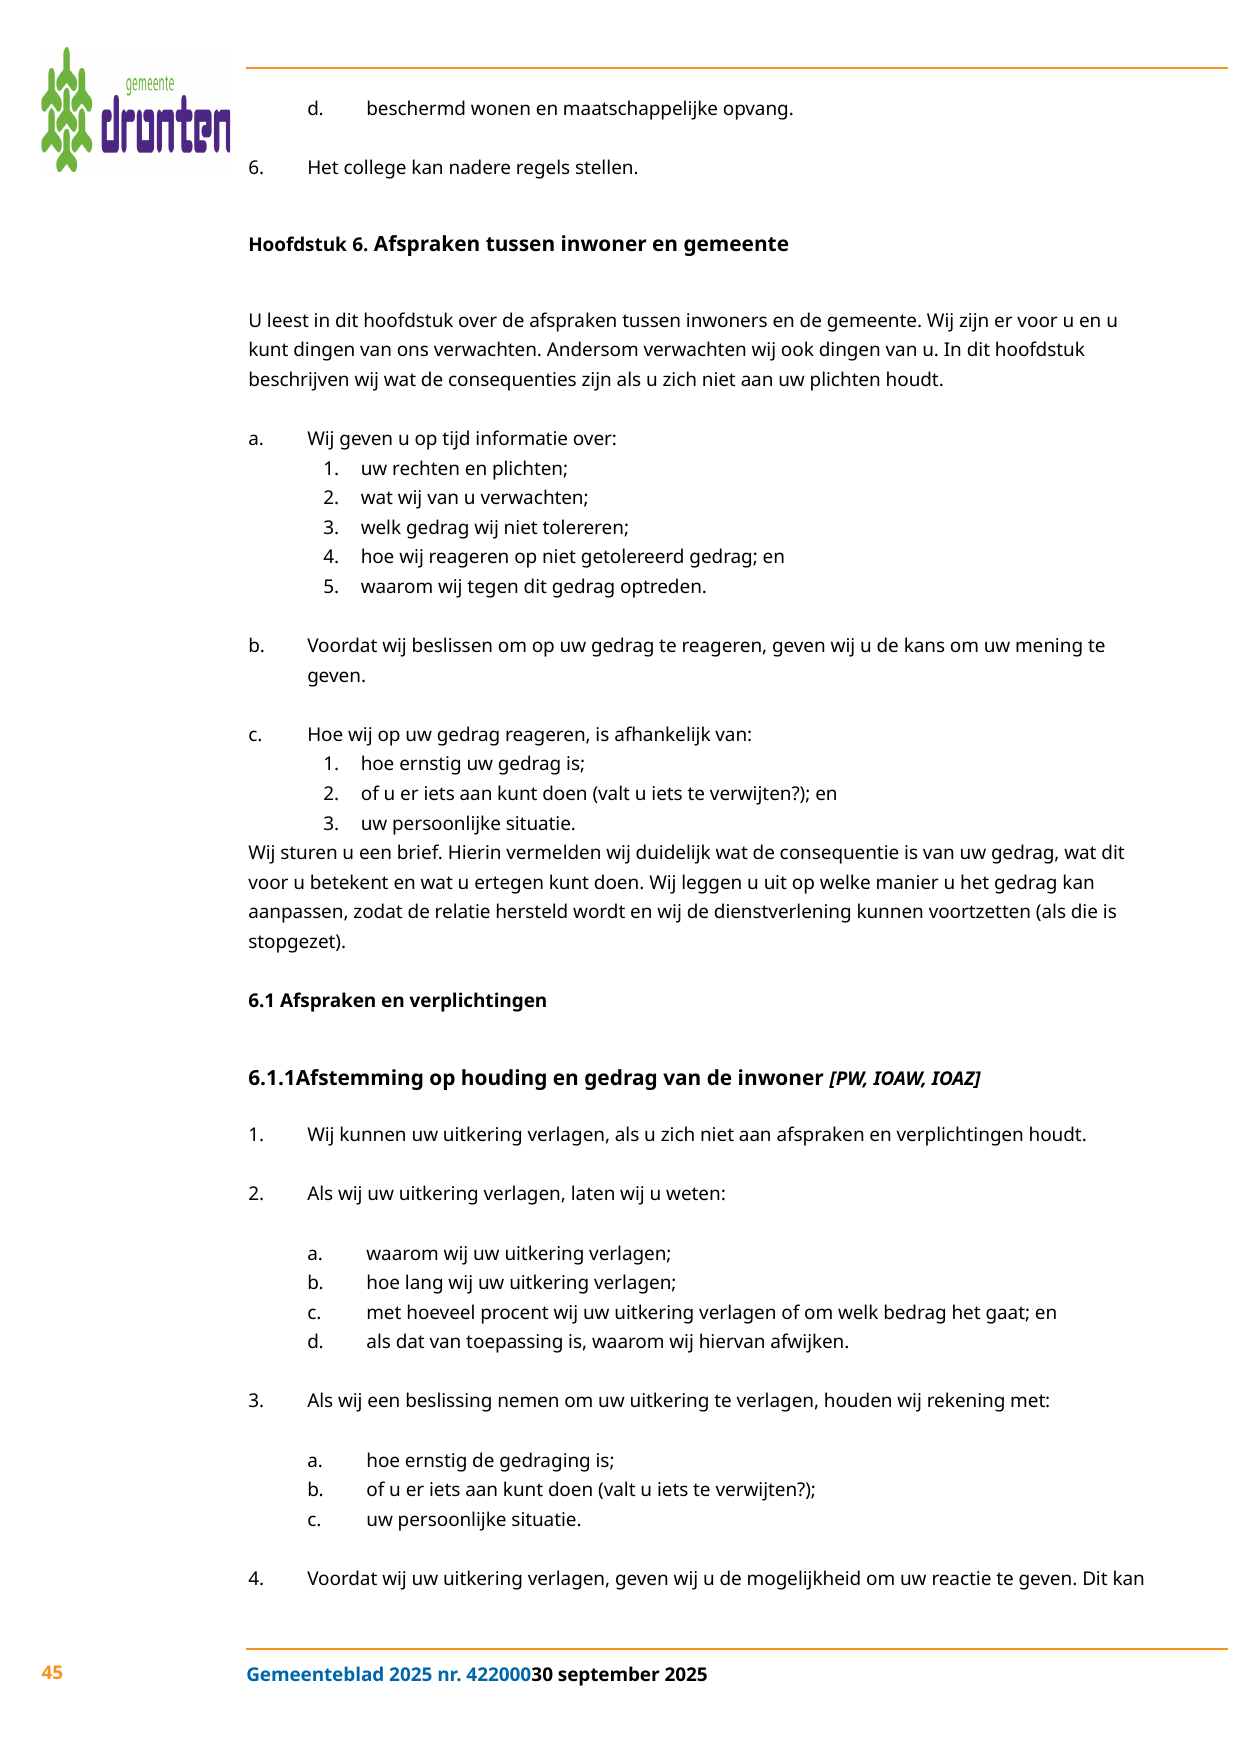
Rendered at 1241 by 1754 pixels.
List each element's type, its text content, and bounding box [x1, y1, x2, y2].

list wat wij van u verwachten; [323, 484, 1152, 510]
list of u er iets aan kunt doen (valt u iets te verwijten?); en [323, 780, 1152, 806]
text 6.1.1Afstemming op houding en gedrag van de inwoner [PW, IOAW, IOAZ] [248, 1063, 1152, 1092]
text Wij sturen u een brief. Hierin vermelden wij duidelijk wat de consequentie is van uw gedrag, wat dit voor u betekent en wat u ertegen kunt doen. Wij leggen u uit op welke manier u het gedrag kan aanpassen, zodat de relatie hersteld wordt en wij de dienstverlening kunnen voortzetten (als die is stopgezet). [248, 839, 1152, 954]
list beschermd wonen en maatschappelijke opvang. [307, 95, 1152, 121]
text Hoofdstuk 6. Afspraken tussen inwoner en gemeente [248, 229, 1152, 258]
list uw rechten en plichten; [323, 455, 1152, 481]
list waarom wij tegen dit gedrag optreden. [323, 573, 1152, 599]
list als dat van toepassing is, waarom wij hiervan afwijken. [307, 1328, 1152, 1354]
list waarom wij uw uitkering verlagen; [307, 1240, 1152, 1266]
text U leest in dit hoofdstuk over de afspraken tussen inwoners en de gemeente. Wij zijn er voor u en u kunt dingen van ons verwachten. Andersom verwachten wij ook dingen van u. In dit hoofdstuk beschrijven wij wat de consequenties zijn als u zich niet aan uw plichten houdt. [248, 307, 1152, 392]
text 6.1 Afspraken en verplichtingen [248, 987, 1152, 1013]
list uw persoonlijke situatie. [323, 810, 1152, 836]
list of u er iets aan kunt doen (valt u iets te verwijten?); [307, 1476, 1152, 1502]
list welk gedrag wij niet tolereren; [323, 514, 1152, 540]
picture [41, 47, 231, 172]
list Wij kunnen uw uitkering verlagen, als u zich niet aan afspraken en verplichtingen houdt. [248, 1121, 1152, 1147]
list Als wij een beslissing nemen om uw uitkering te verlagen, houden wij rekening met: [248, 1388, 1152, 1413]
list Als wij uw uitkering verlagen, laten wij u weten: [248, 1181, 1152, 1206]
list Voordat wij beslissen om op uw gedrag te reageren, geven wij u de kans om uw mening te geven. [248, 632, 1152, 688]
list hoe ernstig de gedraging is; [307, 1447, 1152, 1473]
list uw persoonlijke situatie. [307, 1506, 1152, 1532]
list Hoe wij op uw gedrag reageren, is afhankelijk van: [248, 721, 1152, 747]
list Het college kan nadere regels stellen. [248, 154, 1152, 180]
list hoe wij reageren op niet getolereerd gedrag; en [323, 543, 1152, 569]
list hoe ernstig uw gedrag is; [323, 751, 1152, 776]
list Wij geven u op tijd informatie over: [248, 425, 1152, 451]
list met hoeveel procent wij uw uitkering verlagen of om welk bedrag het gaat; en [307, 1299, 1152, 1325]
list Voordat wij uw uitkering verlagen, geven wij u de mogelijkheid om uw reactie te geven. Dit kan [248, 1565, 1152, 1591]
list hoe lang wij uw uitkering verlagen; [307, 1269, 1152, 1295]
